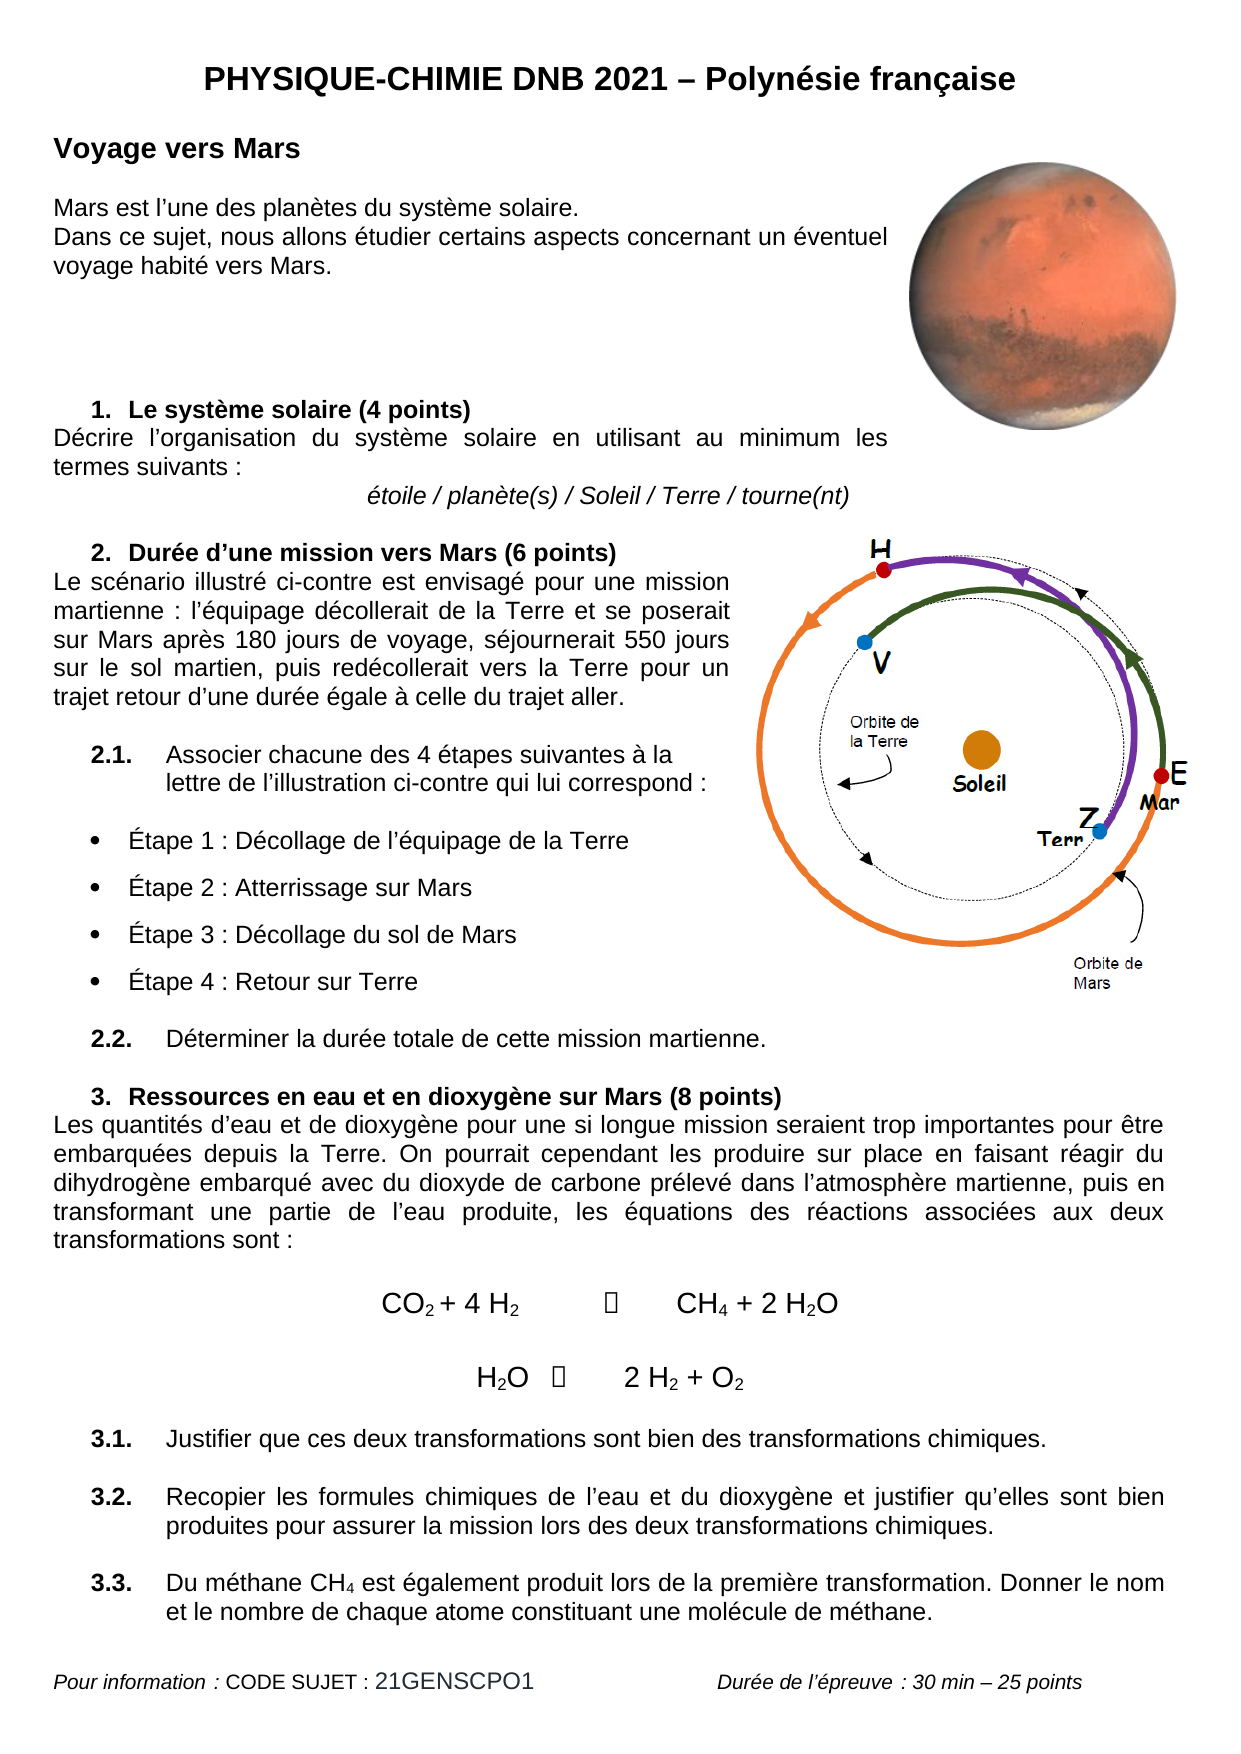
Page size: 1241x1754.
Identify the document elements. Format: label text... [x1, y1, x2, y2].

text Voyage vers Mars [53, 131, 1167, 164]
text CO2 + 4 H2  CH4 + 2 H2O [53, 1283, 1167, 1322]
list Ressources en eau et en dioxygène sur Mars (8 points) [91, 1082, 1167, 1110]
list Du méthane CH4 est également produit lors de la première transformation. Donner le nom et le nombre de chaque atome constituant une molécule de méthane. [91, 1568, 1167, 1626]
picture [750, 534, 1195, 1002]
text Les quantités d’eau et de dioxygène pour une si longue mission seraient trop importantes pour être embarquées depuis la Terre. On pourrait cependant les produire sur place en faisant réagir du dihydrogène embarqué avec du dioxyde de carbone prélevé dans l’atmosphère martienne, puis en transformant une partie de l’eau produite, les équations des réactions associées aux deux transformations sont : [53, 1110, 1167, 1254]
text Décrire l’organisation du système solaire en utilisant au minimum les termes suivants : [53, 423, 1167, 481]
text H2O  2 H2 + O2 [53, 1356, 1167, 1396]
list Étape 1 : Décollage de l’équipage de la Terre [91, 826, 750, 855]
list Justifier que ces deux transformations sont bien des transformations chimiques. [91, 1424, 1167, 1453]
text Dans ce sujet, nous allons étudier certains aspects concernant un éventuel voyage habité vers Mars. [53, 222, 908, 279]
text Le scénario illustré ci-contre est envisagé pour une mission martienne : l’équipage décollerait de la Terre et se poserait sur Mars après 180 jours de voyage, séjournerait 550 jours sur le sol martien, puis redécollerait vers la Terre pour un trajet retour d’une durée égale à celle du trajet aller. [53, 567, 750, 711]
text étoile / planète(s) / Soleil / Terre / tourne(nt) [53, 481, 1167, 509]
list Étape 2 : Atterrissage sur Mars [91, 873, 750, 902]
list Recopier les formules chimiques de l’eau et du dioxygène et justifier qu’elles sont bien produites pour assurer la mission lors des deux transformations chimiques. [91, 1482, 1167, 1539]
picture [908, 161, 1186, 430]
list Étape 4 : Retour sur Terre [91, 966, 750, 995]
list Durée d’une mission vers Mars (6 points) [91, 538, 750, 567]
text Mars est l’une des planètes du système solaire. [53, 193, 908, 222]
list Le système solaire (4 points) [91, 394, 908, 423]
list Déterminer la durée totale de cette mission martienne. [91, 1024, 1167, 1053]
list Associer chacune des 4 étapes suivantes à la lettre de l’illustration ci-contre qui lui correspond : [91, 739, 750, 797]
list Étape 3 : Décollage du sol de Mars [91, 919, 750, 948]
